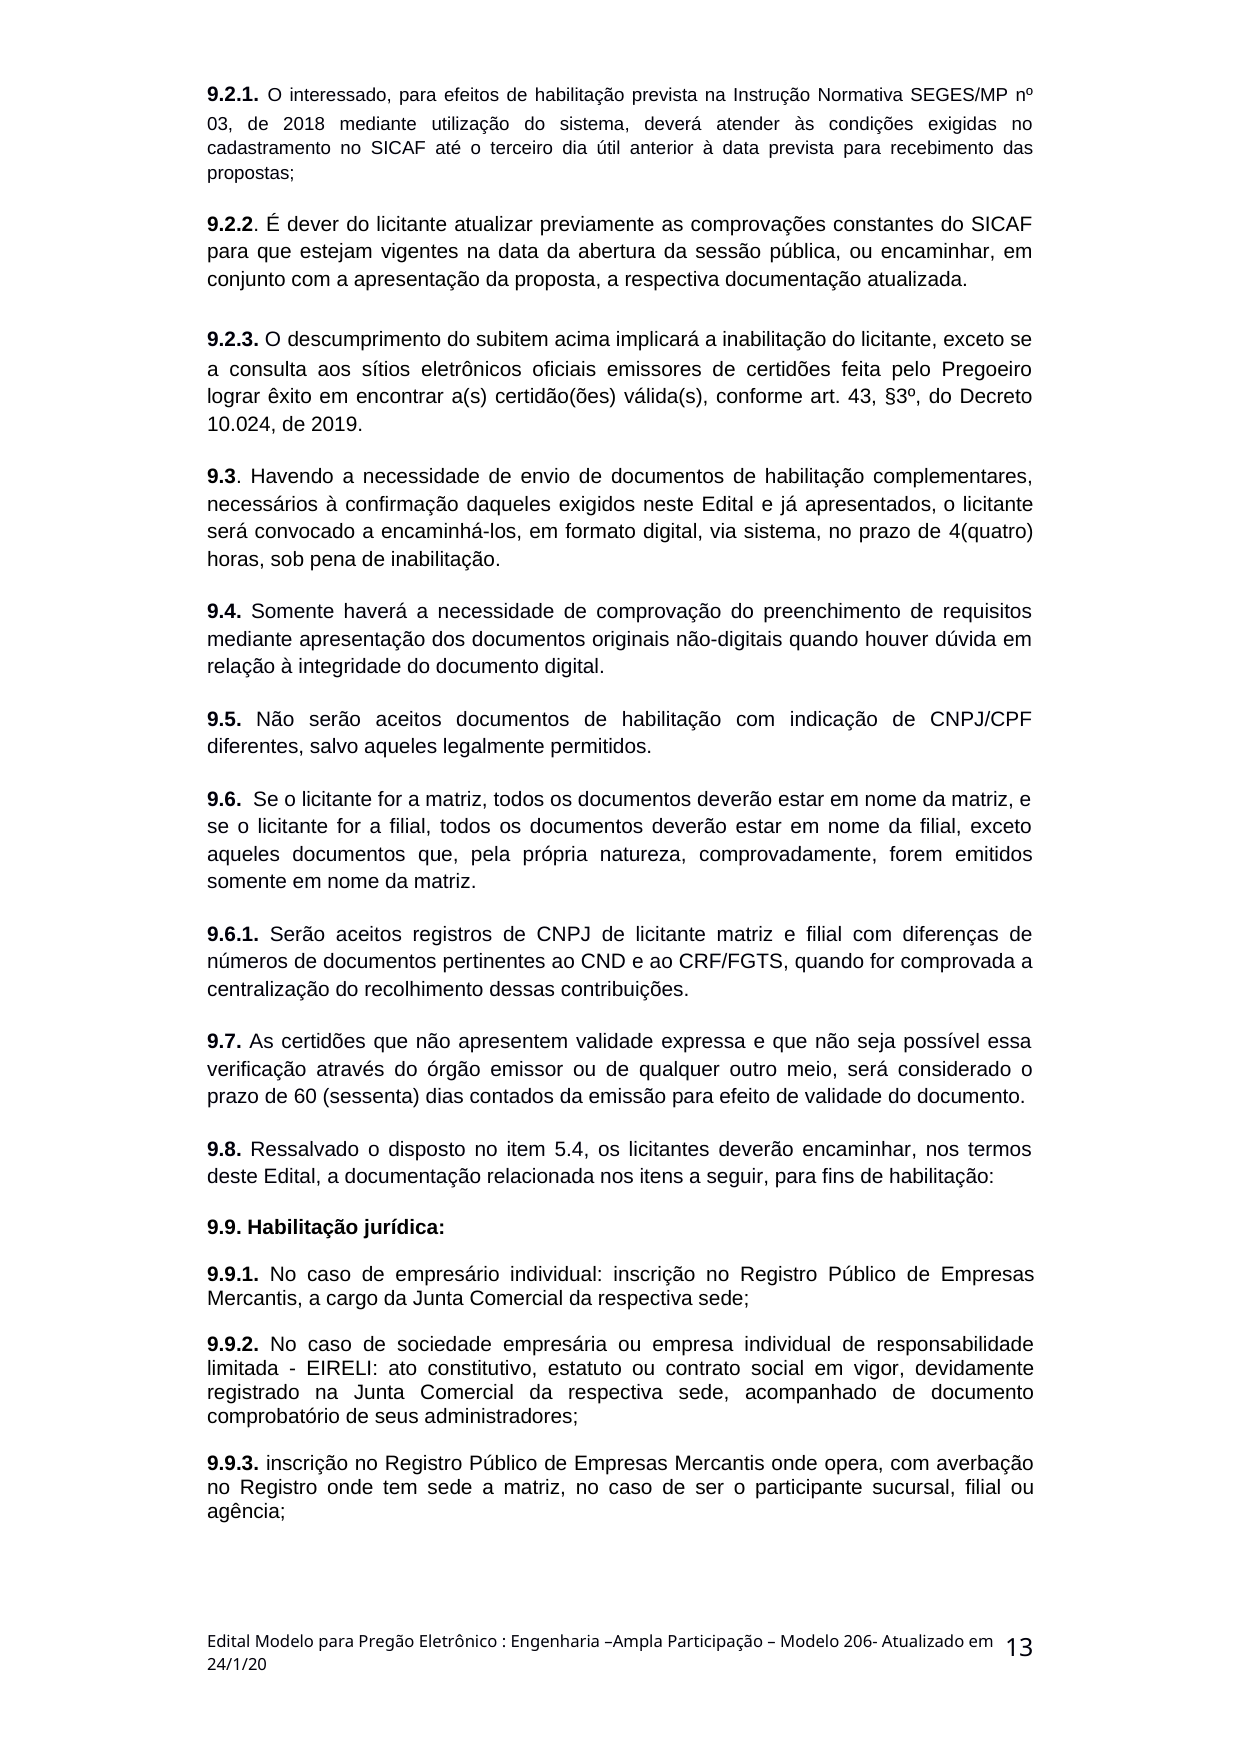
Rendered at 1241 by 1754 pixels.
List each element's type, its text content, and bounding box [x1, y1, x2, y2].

list 9.7. As certidões que não apresentem validade expressa e que não seja possível essa verificação através do órgão emissor ou de qualquer outro meio, será considerado o prazo de 60 (sessenta) dias contados da emissão para efeito de validade do documento. [207, 1029, 1033, 1108]
list 9.8. Ressalvado o disposto no item 5.4, os licitantes deverão encaminhar, nos termos deste Edital, a documentação relacionada nos itens a seguir, para fins de habilitação: [207, 1137, 1033, 1188]
list 9.6.1. Serão aceitos registros de CNPJ de licitante matriz e filial com diferenças de números de documentos pertinentes ao CND e ao CRF/FGTS, quando for comprovada a centralização do recolhimento dessas contribuições. [207, 922, 1033, 1001]
text 9.9. Habilitação jurídica: [207, 1215, 1035, 1239]
list 9.2.1. O interessado, para efeitos de habilitação prevista na Instrução Normativa SEGES/MP nº 03, de 2018 mediante utilização do sistema, deverá atender às condições exigidas no cadastramento no SICAF até o terceiro dia útil anterior à data prevista para recebimento das propostas; [207, 75, 1033, 183]
text 9.2.3. O descumprimento do subitem acima implicará a inabilitação do licitante, exceto se a consulta aos sítios eletrônicos oficiais emissores de certidões feita pelo Pregoeiro lograr êxito em encontrar a(s) certidão(ões) válida(s), conforme art. 43, §3º, do Decreto 10.024, de 2019. [207, 319, 1033, 436]
list 9.5. Não serão aceitos documentos de habilitação com indicação de CNPJ/CPF diferentes, salvo aqueles legalmente permitidos. [207, 707, 1033, 758]
list 9.6. Se o licitante for a matriz, todos os documentos deverão estar em nome da matriz, e se o licitante for a filial, todos os documentos deverão estar em nome da filial, exceto aqueles documentos que, pela própria natureza, comprovadamente, forem emitidos somente em nome da matriz. [207, 787, 1033, 893]
text 9.9.2. No caso de sociedade empresária ou empresa individual de responsabilidade limitada - EIRELI: ato constitutivo, estatuto ou contrato social em vigor, devidamente registrado na Junta Comercial da respectiva sede, acompanhado de documento comprobatório de seus administradores; [207, 1332, 1035, 1428]
text 9.9.3. inscrição no Registro Público de Empresas Mercantis onde opera, com averbação no Registro onde tem sede a matriz, no caso de ser o participante sucursal, filial ou agência; [207, 1451, 1035, 1523]
text 9.9.1. No caso de empresário individual: inscrição no Registro Público de Empresas Mercantis, a cargo da Junta Comercial da respectiva sede; [207, 1261, 1035, 1309]
text 9.3. Havendo a necessidade de envio de documentos de habilitação complementares, necessários à confirmação daqueles exigidos neste Edital e já apresentados, o licitante será convocado a encaminhá-los, em formato digital, via sistema, no prazo de 4(quatro) horas, sob pena de inabilitação. [207, 464, 1033, 571]
text 9.2.2. É dever do licitante atualizar previamente as comprovações constantes do SICAF para que estejam vigentes na data da abertura da sessão pública, ou encaminhar, em conjunto com a apresentação da proposta, a respectiva documentação atualizada. [207, 212, 1033, 291]
text 9.4. Somente haverá a necessidade de comprovação do preenchimento de requisitos mediante apresentação dos documentos originais não-digitais quando houver dúvida em relação à integridade do documento digital. [207, 599, 1033, 678]
